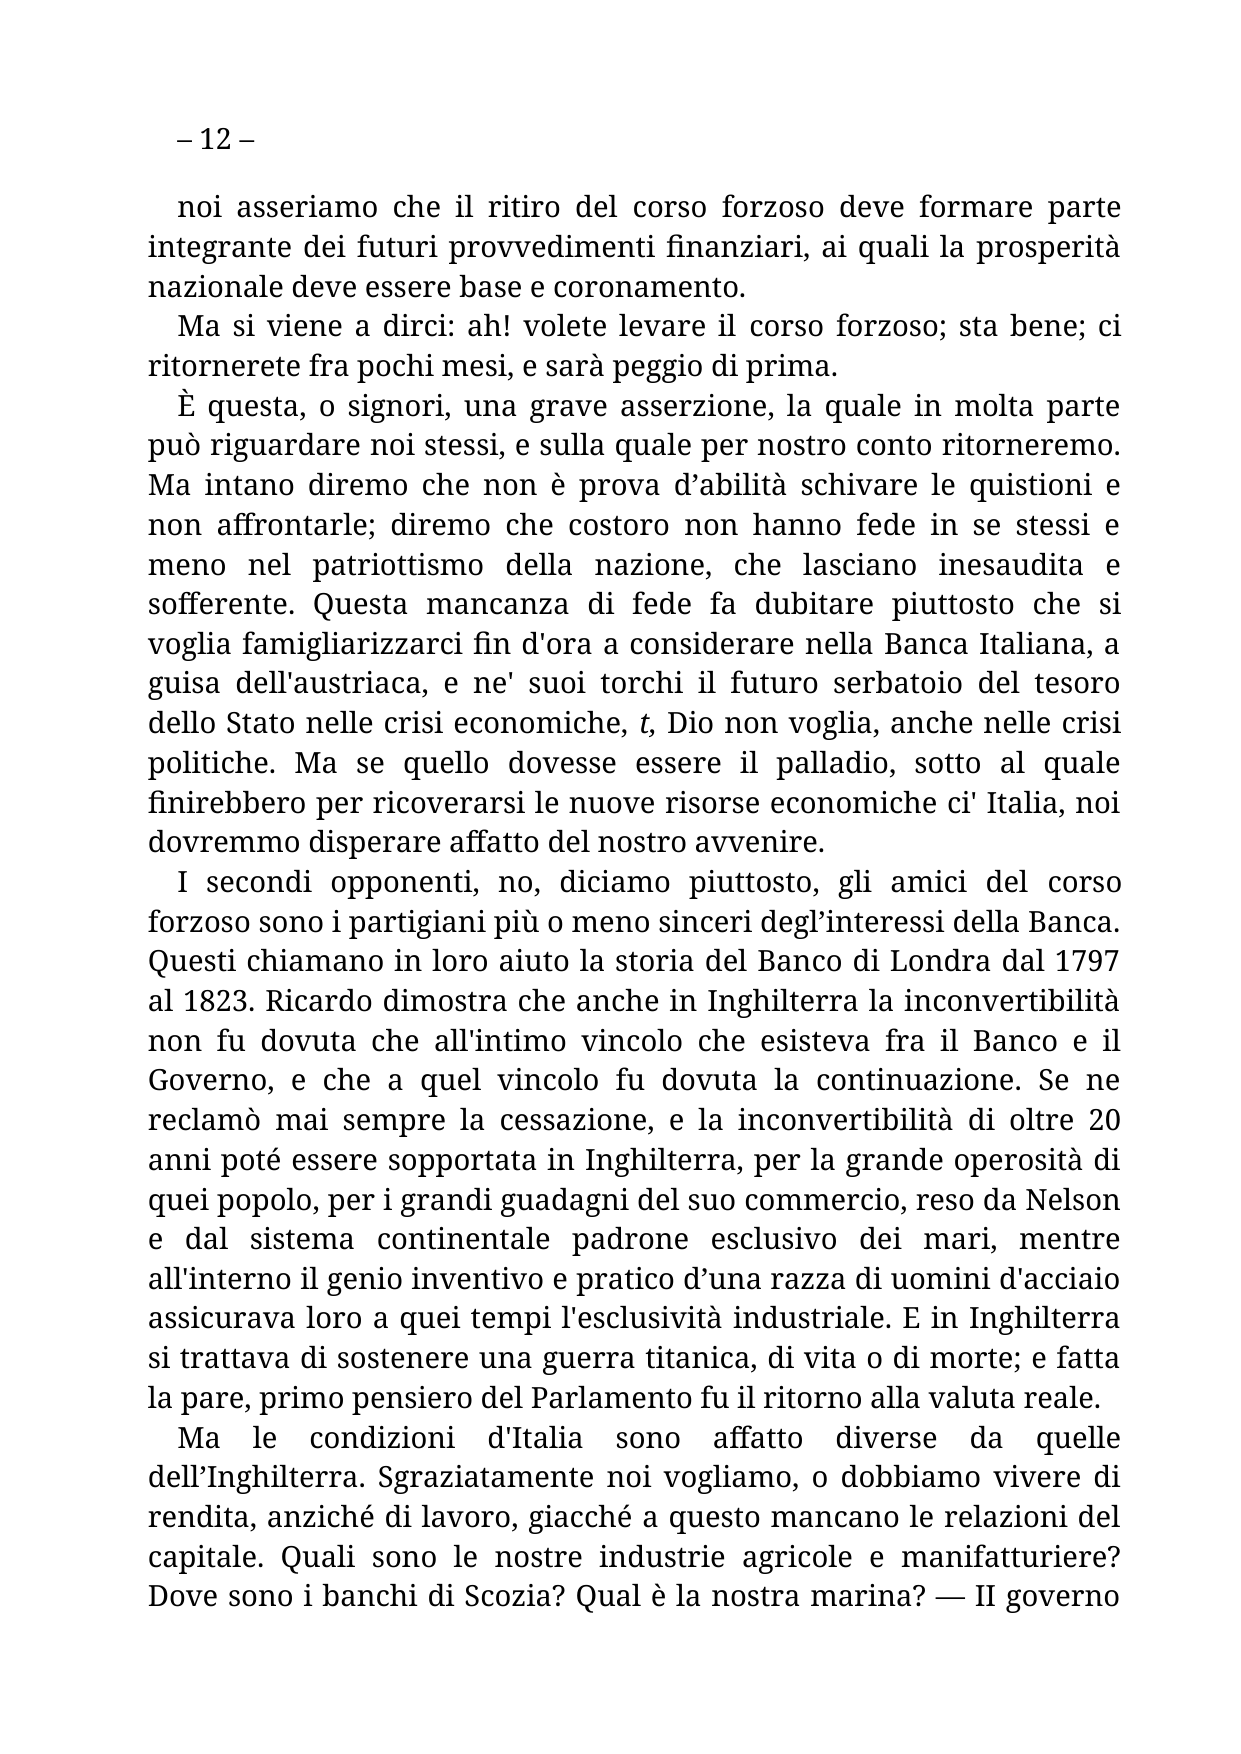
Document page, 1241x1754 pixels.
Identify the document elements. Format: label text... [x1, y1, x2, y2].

text Ma le condizioni d'Italia sono affatto diverse da quelle dell’Inghilterra. Sgraziatamente noi vogliamo, o dobbiamo vivere di rendita, anziché di lavoro, giacché a questo mancano le relazioni del capitale. Quali sono le nostre industrie agricole e manifatturiere? Dove sono i banchi di Scozia? Qual è la nostra marina? — II governo [148, 1417, 1122, 1615]
text noi asseriamo che il ritiro del corso forzoso deve formare parte integrante dei futuri provvedimenti finanziari, ai quali la prosperità nazionale deve essere base e coronamento. [148, 187, 1122, 306]
text Ma si viene a dirci: ah! volete levare il corso forzoso; sta bene; ci ritornerete fra pochi mesi, e sarà peggio di prima. [148, 306, 1122, 385]
text È questa, o signori, una grave asserzione, la quale in molta parte può riguardare noi stessi, e sulla quale per nostro conto ritorneremo. Ma intano diremo che non è prova d’abilità schivare le quistioni e non affrontarle; diremo che costoro non hanno fede in se stessi e meno nel patriottismo della nazione, che lasciano inesaudita e sofferente. Questa mancanza di fede fa dubitare piuttosto che si voglia famigliarizzarci fin d'ora a considerare nella Banca Italiana, a guisa dell'austriaca, e ne' suoi torchi il futuro serbatoio del tesoro dello Stato nelle crisi economiche, t, Dio non voglia, anche nelle crisi politiche. Ma se quello dovesse essere il palladio, sotto al quale finirebbero per ricoverarsi le nuove risorse economiche ci' Italia, noi dovremmo disperare affatto del nostro avvenire. [148, 385, 1122, 861]
text I secondi opponenti, no, diciamo piuttosto, gli amici del corso forzoso sono i partigiani più o meno sinceri degl’interessi della Banca. Questi chiamano in loro aiuto la storia del Banco di Londra dal 1797 al 1823. Ricardo dimostra che anche in Inghilterra la inconvertibilità non fu dovuta che all'intimo vincolo che esisteva fra il Banco e il Governo, e che a quel vincolo fu dovuta la continuazione. Se ne reclamò mai sempre la cessazione, e la inconvertibilità di oltre 20 anni poté essere sopportata in Inghilterra, per la grande operosità di quei popolo, per i grandi guadagni del suo commercio, reso da Nelson e dal sistema continentale padrone esclusivo dei mari, mentre all'interno il genio inventivo e pratico d’una razza di uomini d'acciaio assicurava loro a quei tempi l'esclusività industriale. E in Inghilterra si trattava di sostenere una guerra titanica, di vita o di morte; e fatta la pare, primo pensiero del Parlamento fu il ritorno alla valuta reale. [148, 861, 1122, 1417]
text – 12 – [148, 118, 1122, 158]
